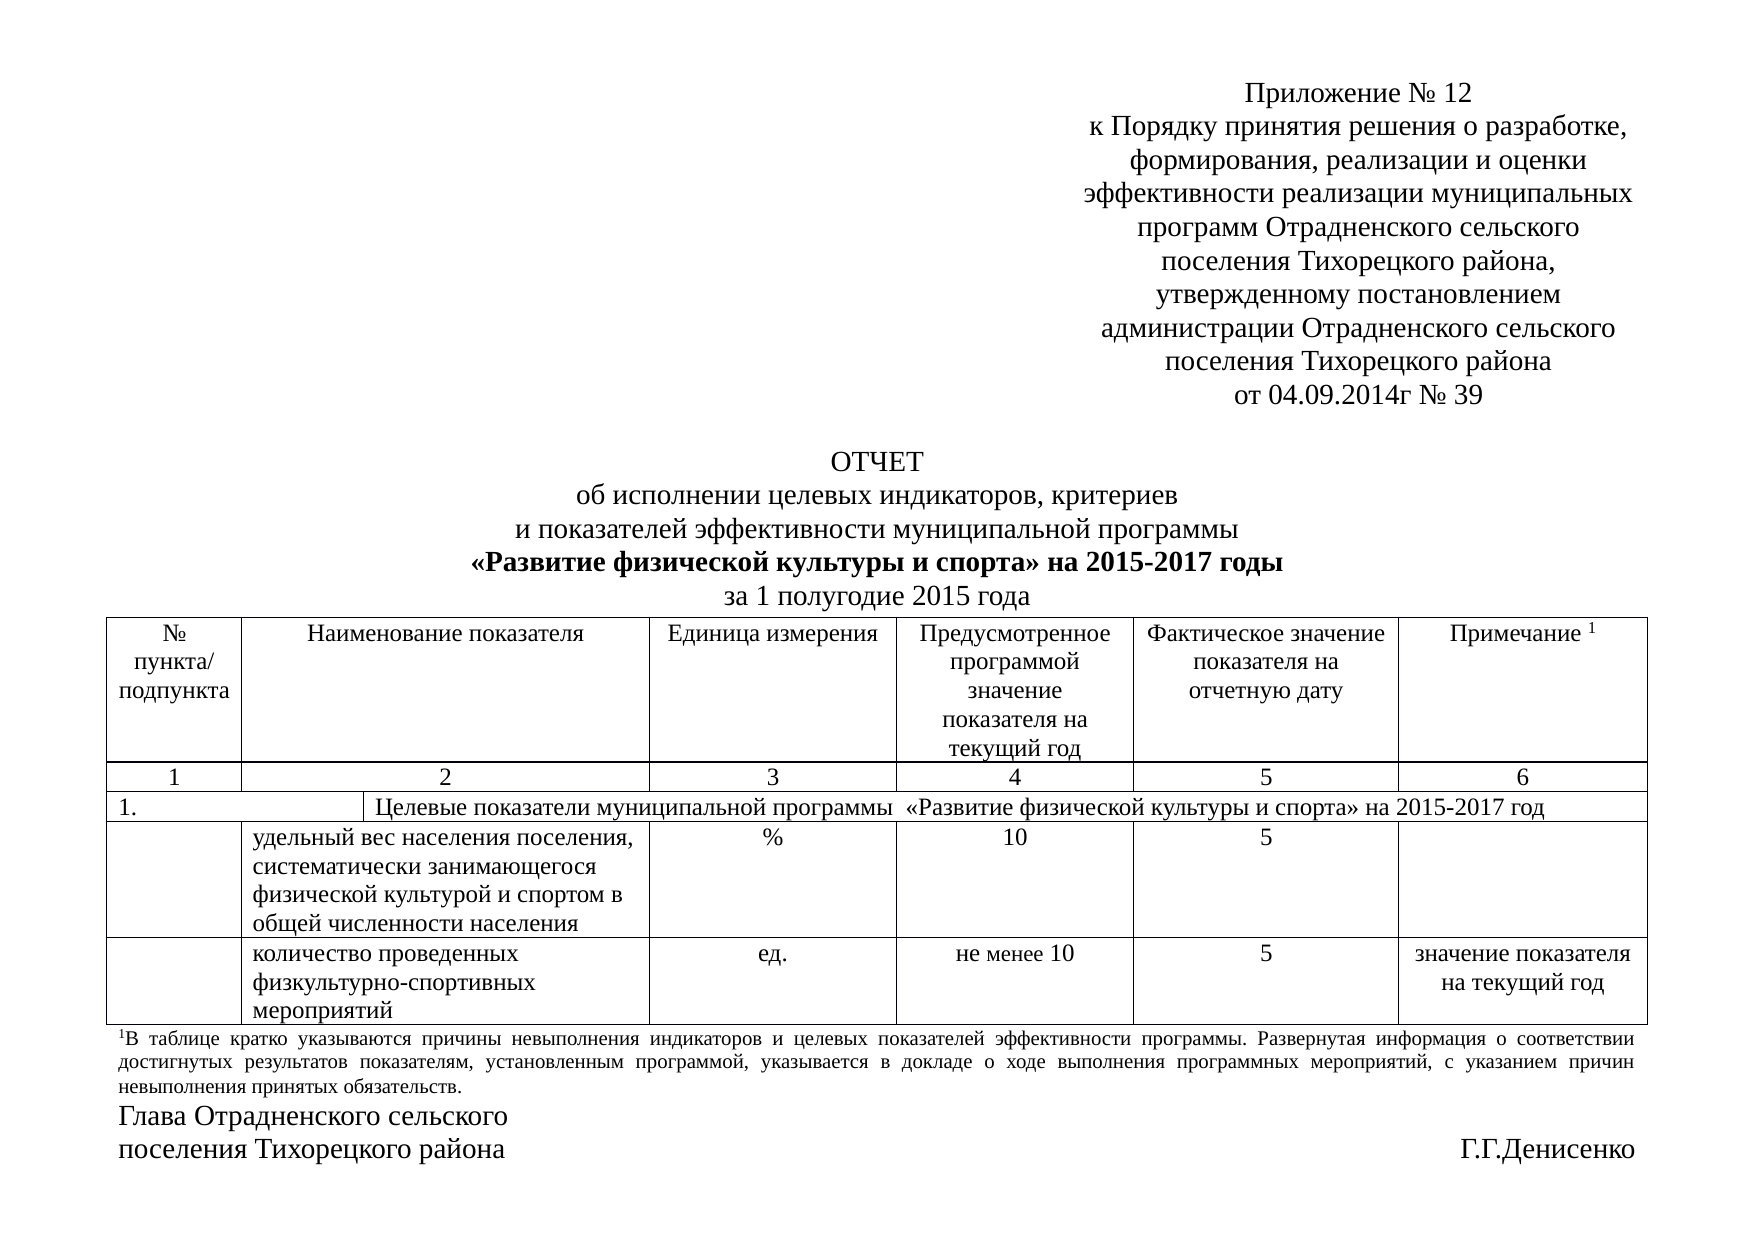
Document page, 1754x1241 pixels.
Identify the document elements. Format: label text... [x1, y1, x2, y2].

text ОТЧЕТ [118, 444, 1636, 477]
table_cell значение показателя на текущий год [1399, 938, 1647, 1024]
table_header Предусмотренное программой значение показателя на текущий год [897, 618, 1133, 761]
table_cell [107, 938, 241, 1024]
table_header Фактическое значение показателя на отчетную дату [1134, 618, 1398, 761]
text об исполнении целевых индикаторов, критериев [118, 477, 1636, 511]
text поселения Тихорецкого района Г.Г.Денисенко [118, 1131, 1636, 1165]
table_cell Целевые показатели муниципальной программы «Развитие физической культуры и спорта» на 2015-2017 год [364, 792, 1647, 821]
text за 1 полугодие 2015 года [118, 578, 1636, 612]
table_cell количество проведенных физкультурно-спортивных мероприятий [242, 938, 649, 1024]
table_cell [107, 822, 241, 937]
table_cell 4 [897, 763, 1133, 791]
table_header [107, 75, 1063, 410]
table_header Наименование показателя [242, 618, 649, 761]
table_header Приложение № 12 к Порядку принятия решения о разработке, формирования, реализации и оценки эффективности реализации муниципальных программ Отрадненского сельского поселения Тихорецкого района, утвержденному постановлением администрации Отрадненского сельского поселения Тихорецкого района от 04.09.2014г № 39 [1063, 75, 1654, 410]
table_header Примечание 1 [1399, 618, 1647, 761]
table_cell 5 [1134, 822, 1398, 937]
table_cell 1 [107, 763, 241, 791]
table_cell 2 [242, 763, 649, 791]
text Глава Отрадненского сельского [118, 1098, 1636, 1131]
table_cell 3 [650, 763, 896, 791]
table_cell 5 [1134, 938, 1398, 1024]
table_cell 10 [897, 822, 1133, 937]
table_cell не менее 10 [897, 938, 1133, 1024]
table_cell 1. [107, 792, 363, 821]
table_cell удельный вес населения поселения, систематически занимающегося физической культурой и спортом в общей численности населения [242, 822, 649, 937]
text 1В таблице кратко указываются причины невыполнения индикаторов и целевых показателей эффективности программы. Развернутая информация о соответствии достигнутых результатов показателям, установленным программой, указывается в докладе о ходе выполнения программных мероприятий, с указанием причин невыполнения принятых обязательств. [118, 1025, 1636, 1098]
table_cell % [650, 822, 896, 937]
text и показателей эффективности муниципальной программы [118, 511, 1636, 544]
table_header Единица измерения [650, 618, 896, 761]
table_cell ед. [650, 938, 896, 1024]
table_cell [1399, 822, 1647, 937]
table_cell 5 [1134, 763, 1398, 791]
table_cell 6 [1399, 763, 1647, 791]
table_header № пункта/ подпункта [107, 618, 241, 761]
text «Развитие физической культуры и спорта» на 2015-2017 годы [118, 544, 1636, 578]
